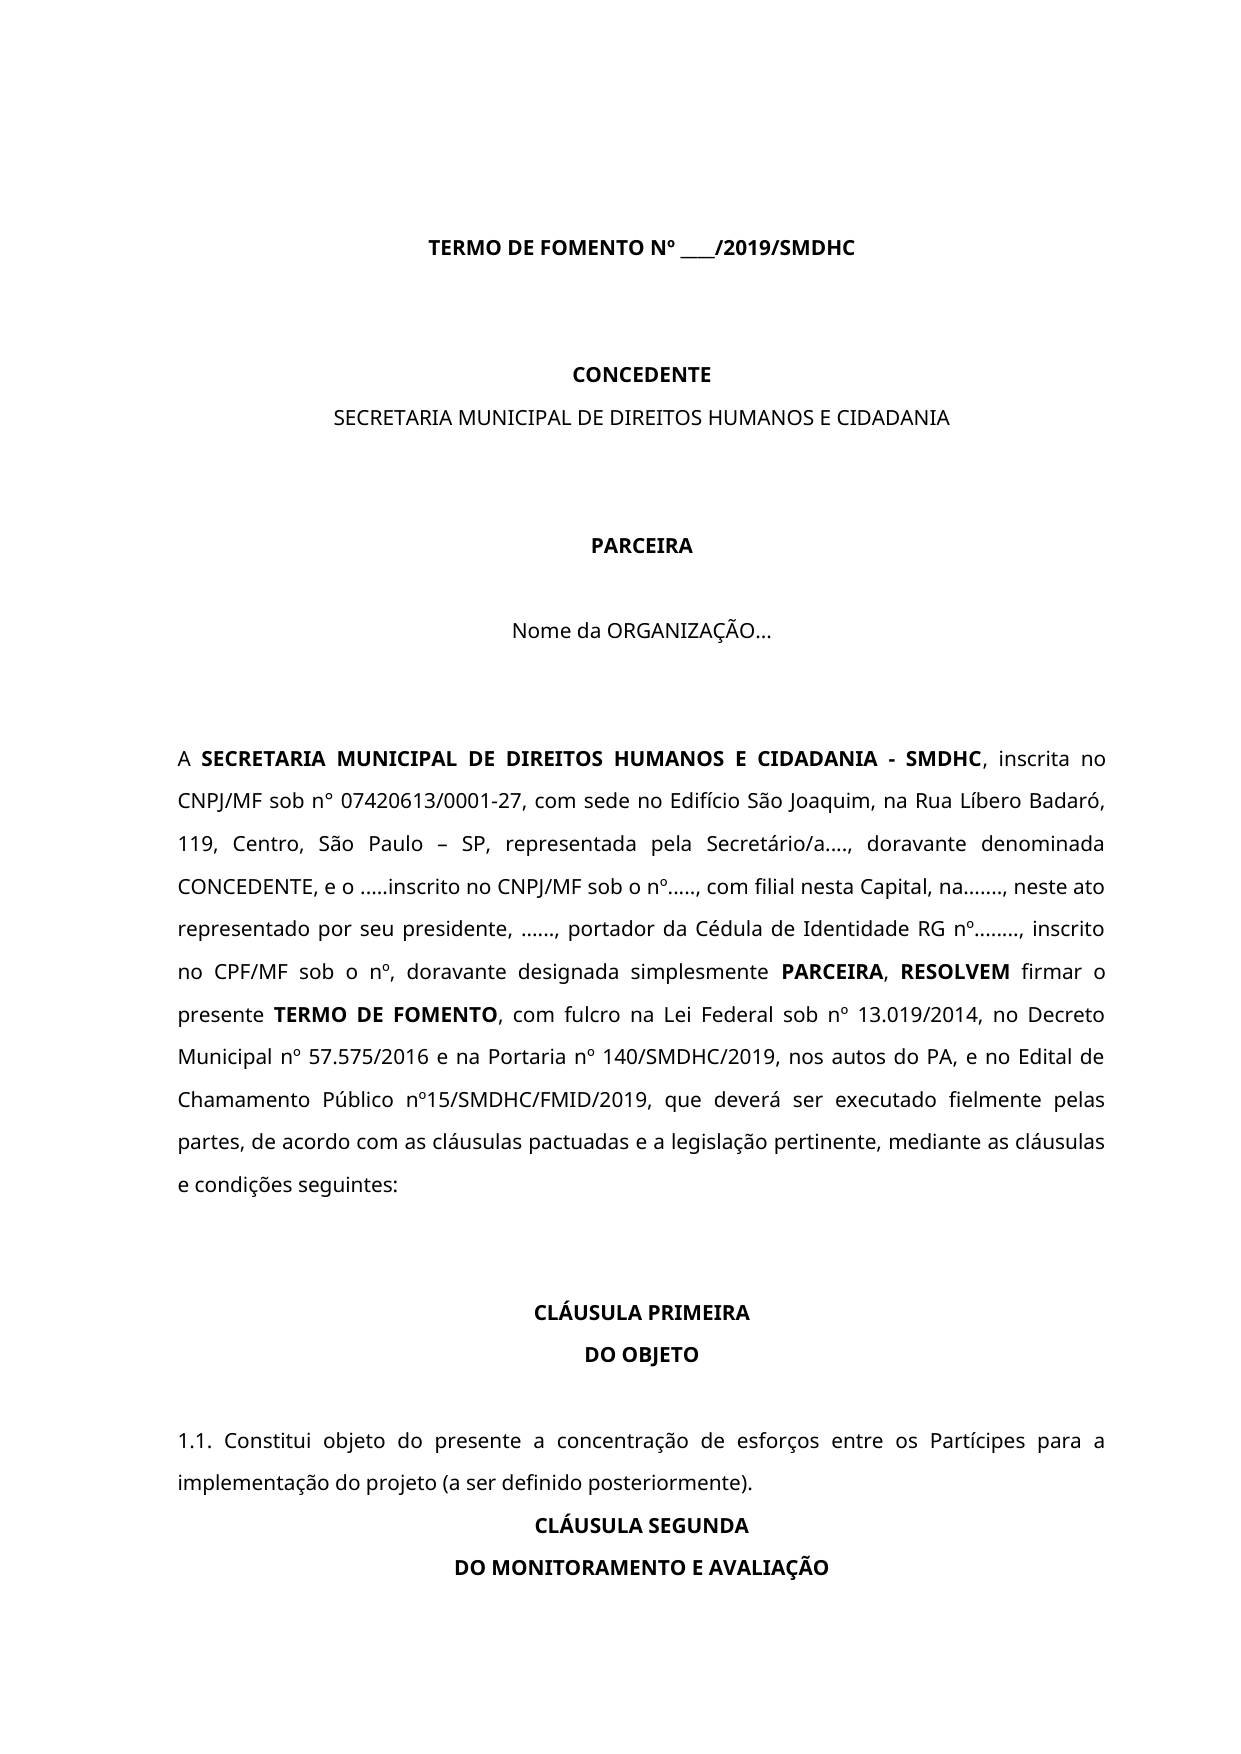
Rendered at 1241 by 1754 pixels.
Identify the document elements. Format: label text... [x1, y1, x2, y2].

text DO MONITORAMENTO E AVALIAÇÃO [177, 1553, 1106, 1582]
text SECRETARIA MUNICIPAL DE DIREITOS HUMANOS E CIDADANIA [177, 403, 1106, 432]
text A SECRETARIA MUNICIPAL DE DIREITOS HUMANOS E CIDADANIA - SMDHC, inscrita no CNPJ/MF sob n° 07420613/0001-27, com sede no Edifício São Joaquim, na Rua Líbero Badaró, 119, Centro, São Paulo – SP, representada pela Secretário/a...., doravante denominada CONCEDENTE, e o .....inscrito no CNPJ/MF sob o nº....., com filial nesta Capital, na......., neste ato representado por seu presidente, ......, portador da Cédula de Identidade RG nº........, inscrito no CPF/MF sob o nº, doravante designada simplesmente PARCEIRA, RESOLVEM firmar o presente TERMO DE FOMENTO, com fulcro na Lei Federal sob nº 13.019/2014, no Decreto Municipal nº 57.575/2016 e na Portaria nº 140/SMDHC/2019, nos autos do PA, e no Edital de Chamamento Público nº15/SMDHC/FMID/2019, que deverá ser executado fielmente pelas partes, de acordo com as cláusulas pactuadas e a legislação pertinente, mediante as cláusulas e condições seguintes: [177, 744, 1106, 1198]
text Nome da ORGANIZAÇÃO... [177, 616, 1106, 645]
text CONCEDENTE [177, 361, 1106, 389]
text CLÁUSULA PRIMEIRA [177, 1298, 1106, 1326]
text TERMO DE FOMENTO Nº ____/2019/SMDHC [177, 233, 1106, 261]
text DO OBJETO [177, 1341, 1106, 1369]
text CLÁUSULA SEGUNDA [177, 1511, 1106, 1539]
text 1.1. Constitui objeto do presente a concentração de esforços entre os Partícipes para a implementação do projeto (a ser definido posteriormente). [177, 1426, 1106, 1497]
text PARCEIRA [177, 531, 1106, 559]
